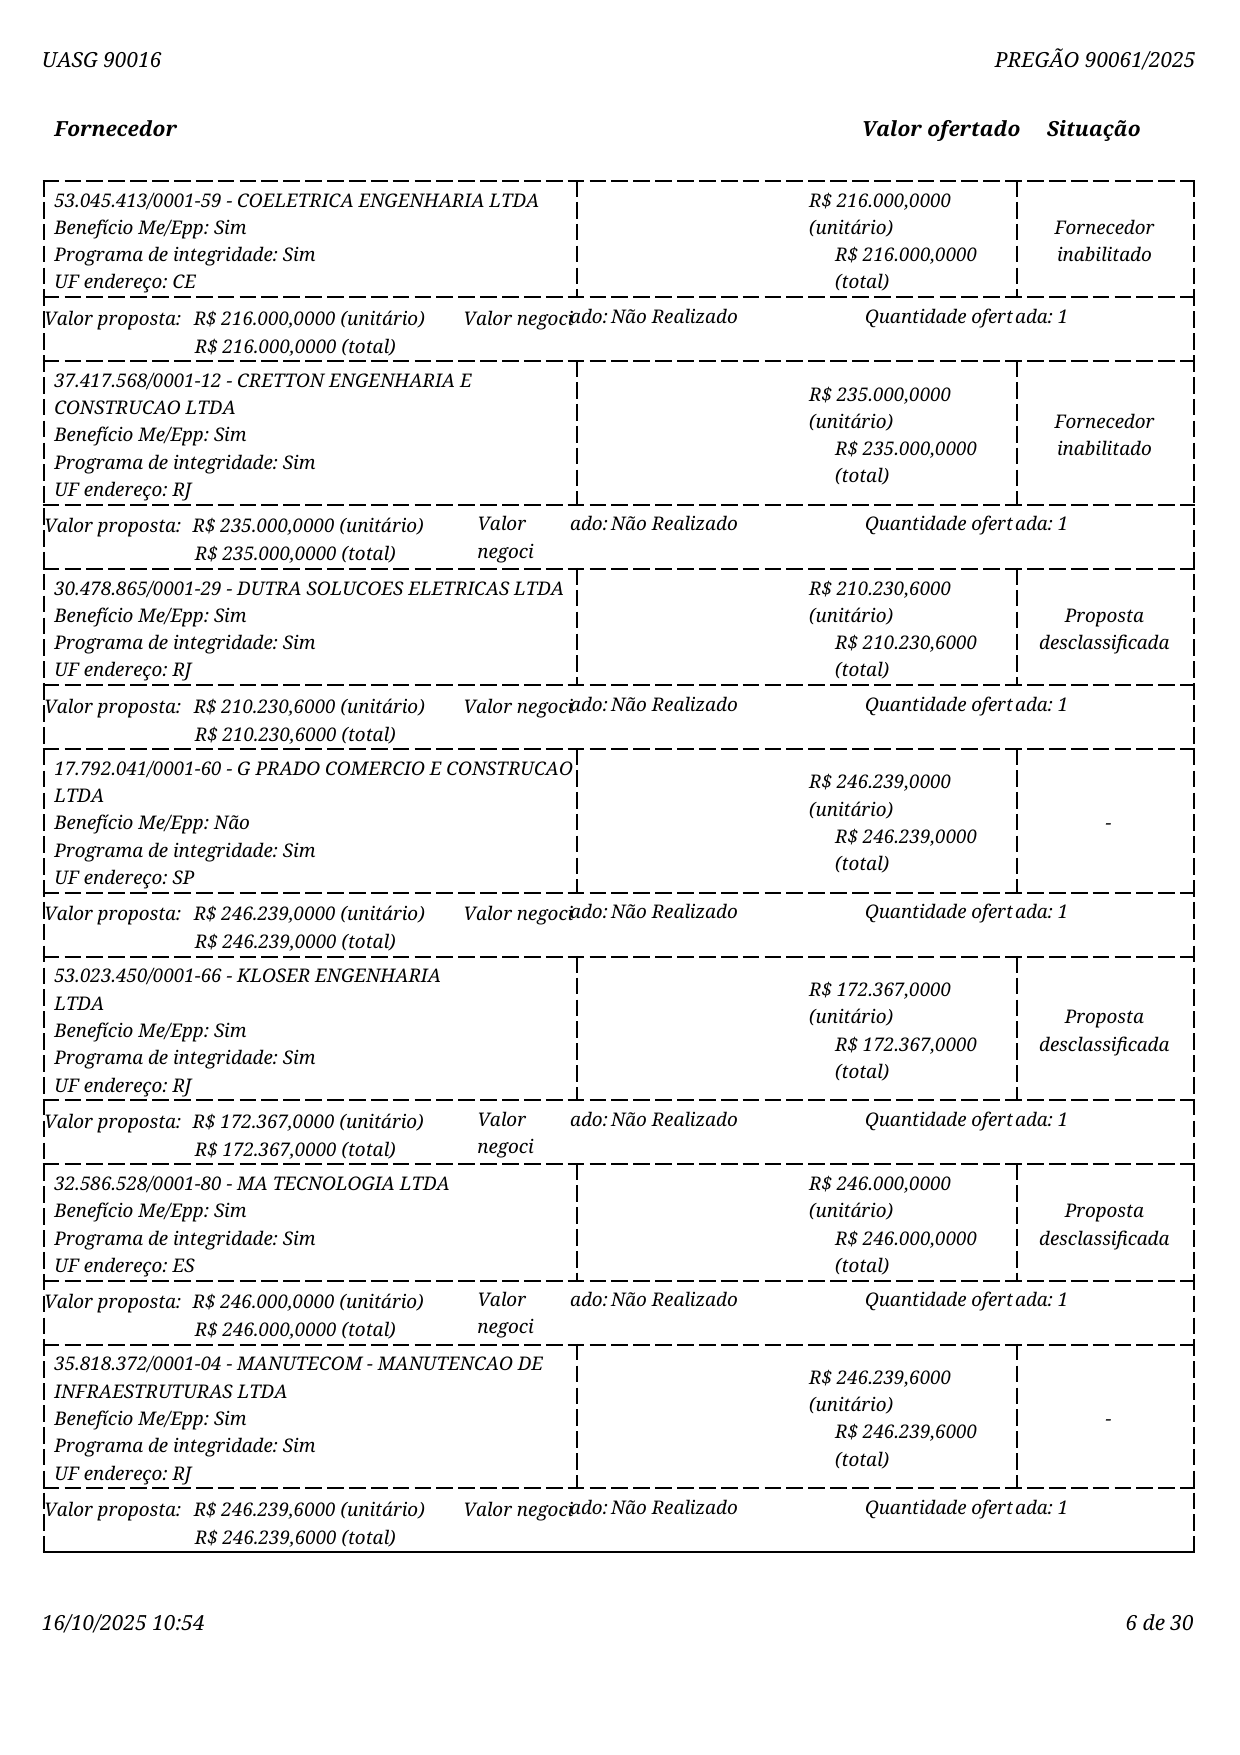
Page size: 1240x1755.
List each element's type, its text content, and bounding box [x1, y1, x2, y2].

table_cell ado: Não Realizado [577, 1099, 809, 1163]
table_cell 32.586.528/0001-80 - MA TECNOLOGIA LTDA Benefício Me/Epp: Sim Programa de integridade: Sim UF endereço: ES [44, 1163, 477, 1279]
table_cell ado: Não Realizado [577, 892, 809, 956]
table_cell [1017, 748, 1101, 892]
table_header [577, 180, 809, 296]
table_cell R$ 172.367,0000 (unitário) R$ 172.367,0000 (total) [809, 956, 1017, 1099]
table_cell R$ 246.239,6000 (unitário) R$ 246.239,6000 (total) [809, 1344, 1017, 1487]
table_cell [477, 956, 577, 1099]
table_cell Valor proposta: R$ 246.000,0000 (unitário) R$ 246.000,0000 (total) [44, 1280, 477, 1344]
table_cell Valor negoci [477, 504, 577, 568]
table_cell Quantidade ofert [809, 1487, 1017, 1551]
table_cell [1101, 892, 1194, 956]
table_cell [477, 1163, 577, 1279]
table_cell Valor proposta: R$ 210.230,6000 (unitário) Valor negoci R$ 210.230,6000 (total) [44, 684, 577, 748]
table_cell Proposta desclassificada [1017, 1163, 1194, 1279]
table_cell [577, 1163, 809, 1279]
table_header Fornecedor inabilitado [1017, 180, 1194, 296]
table_cell ado: Não Realizado [577, 1487, 809, 1551]
table_cell Valor proposta: R$ 235.000,0000 (unitário) R$ 235.000,0000 (total) [44, 504, 477, 568]
table_cell ada: 1 [1017, 1099, 1194, 1163]
table_cell ado: Não Realizado [577, 504, 809, 568]
table_cell ada: 1 [1017, 684, 1194, 748]
table_cell - [1101, 748, 1194, 892]
table_cell Quantidade ofert [809, 892, 1017, 956]
table_cell - [1101, 1344, 1194, 1487]
table_cell [1101, 1487, 1194, 1551]
table_header R$ 216.000,0000 (unitário) R$ 216.000,0000 (total) [809, 180, 1017, 296]
table_cell 30.478.865/0001-29 - DUTRA SOLUCOES ELETRICAS LTDA Benefício Me/Epp: Sim Programa de integridade: Sim UF endereço: RJ [44, 568, 577, 684]
table_cell [577, 568, 809, 684]
table_cell ada: 1 [1017, 1487, 1101, 1551]
table_cell [577, 956, 809, 1099]
table_cell Quantidade ofert [809, 504, 1017, 568]
table_cell ada: 1 [1017, 296, 1194, 360]
table_cell ada: 1 [1017, 892, 1101, 956]
table_cell Quantidade ofert [809, 1280, 1017, 1344]
table_cell ado: Não Realizado [577, 296, 809, 360]
table_cell Valor negoci [477, 1099, 577, 1163]
table_cell [577, 1344, 809, 1487]
table_cell Proposta desclassificada [1017, 568, 1194, 684]
table_cell 53.023.450/0001-66 - KLOSER ENGENHARIA LTDA Benefício Me/Epp: Sim Programa de integridade: Sim UF endereço: RJ [44, 956, 477, 1099]
table_cell Quantidade ofert [809, 296, 1017, 360]
table_cell R$ 235.000,0000 (unitário) R$ 235.000,0000 (total) [809, 360, 1017, 504]
table_cell Proposta desclassificada [1017, 956, 1194, 1099]
table_cell R$ 246.000,0000 (unitário) R$ 246.000,0000 (total) [809, 1163, 1017, 1279]
table_cell ado: Não Realizado [577, 1280, 809, 1344]
table_cell Quantidade ofert [809, 684, 1017, 748]
table_cell 35.818.372/0001-04 - MANUTECOM - MANUTENCAO DE INFRAESTRUTURAS LTDA Benefício Me/Epp: Sim Programa de integridade: Sim UF endereço: RJ [44, 1344, 577, 1487]
table_cell [577, 748, 809, 892]
table_cell R$ 246.239,0000 (unitário) R$ 246.239,0000 (total) [809, 748, 1017, 892]
table_header 53.045.413/0001-59 - COELETRICA ENGENHARIA LTDA Benefício Me/Epp: Sim Programa de integridade: Sim UF endereço: CE [44, 180, 577, 296]
table_cell Valor proposta: R$ 246.239,6000 (unitário) Valor negoci R$ 246.239,6000 (total) [44, 1487, 577, 1551]
table_cell Valor proposta: R$ 216.000,0000 (unitário) Valor negoci R$ 216.000,0000 (total) [44, 296, 577, 360]
table_cell ado: Não Realizado [577, 684, 809, 748]
table_cell [577, 360, 809, 504]
table_cell Valor negoci [477, 1280, 577, 1344]
table_cell Valor proposta: R$ 172.367,0000 (unitário) R$ 172.367,0000 (total) [44, 1099, 477, 1163]
table_cell Valor proposta: R$ 246.239,0000 (unitário) Valor negoci R$ 246.239,0000 (total) [44, 892, 577, 956]
table_cell Quantidade ofert [809, 1099, 1017, 1163]
table_cell 37.417.568/0001-12 - CRETTON ENGENHARIA E CONSTRUCAO LTDA Benefício Me/Epp: Sim Programa de integridade: Sim UF endereço: RJ [44, 360, 477, 504]
table_cell [477, 360, 577, 504]
table_cell ada: 1 [1017, 1280, 1194, 1344]
table_cell R$ 210.230,6000 (unitário) R$ 210.230,6000 (total) [809, 568, 1017, 684]
table_cell 17.792.041/0001-60 - G PRADO COMERCIO E CONSTRUCAO LTDA Benefício Me/Epp: Não Programa de integridade: Sim UF endereço: SP [44, 748, 577, 892]
table_cell [1017, 1344, 1101, 1487]
table_cell ada: 1 [1017, 504, 1194, 568]
table_cell Fornecedor inabilitado [1017, 360, 1194, 504]
